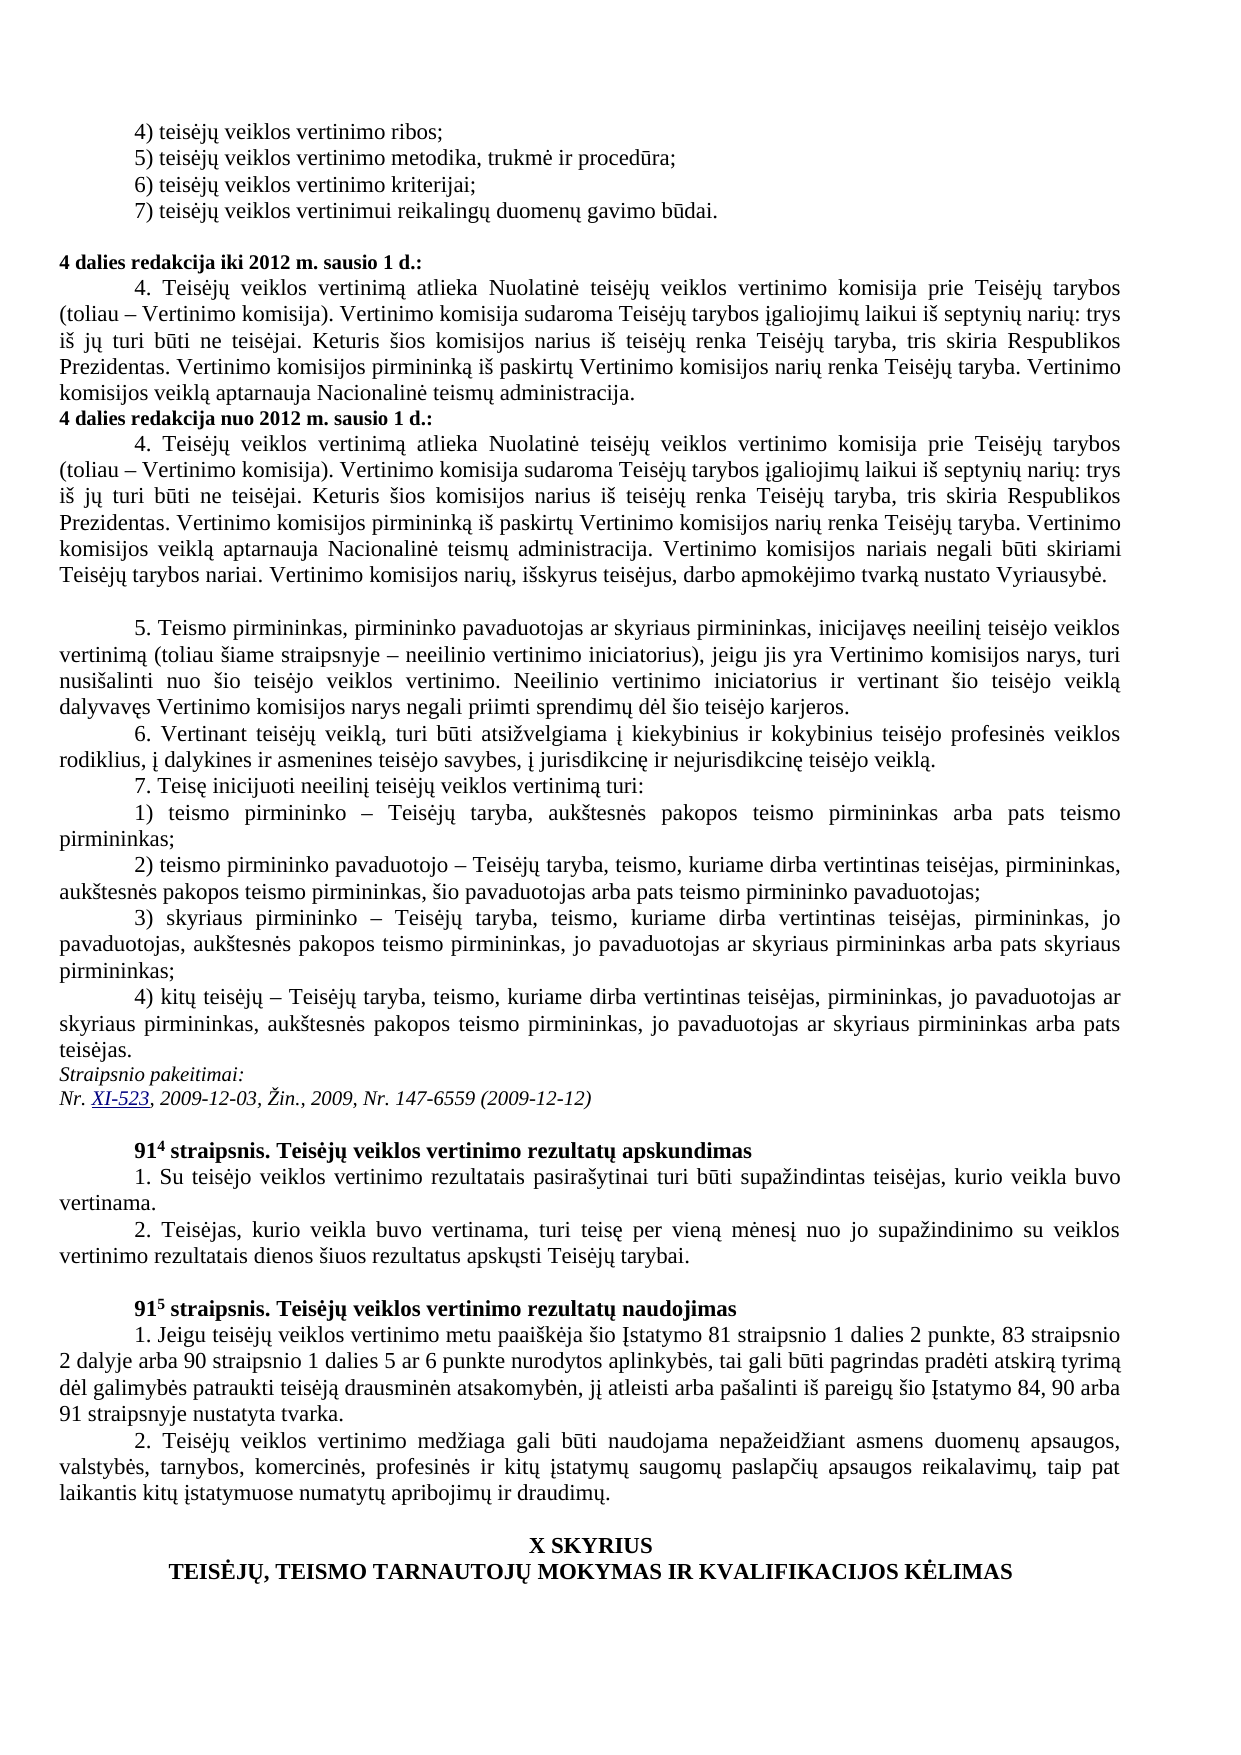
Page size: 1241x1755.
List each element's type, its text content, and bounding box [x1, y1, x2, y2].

text 2. Teisėjas, kurio veikla buvo vertinama, turi teisę per vieną mėnesį nuo jo supažindinimo su veiklos vertinimo rezultatais dienos šiuos rezultatus apskųsti Teisėjų tarybai. [59, 1216, 1122, 1268]
text 1. Jeigu teisėjų veiklos vertinimo metu paaiškėja šio Įstatymo 81 straipsnio 1 dalies 2 punkte, 83 straipsnio 2 dalyje arba 90 straipsnio 1 dalies 5 ar 6 punkte nurodytos aplinkybės, tai gali būti pagrindas pradėti atskirą tyrimą dėl galimybės patraukti teisėją drausminėn atsakomybėn, jį atleisti arba pašalinti iš pareigų šio Įstatymo 84, 90 arba 91 straipsnyje nustatyta tvarka. [59, 1321, 1122, 1427]
text 4 dalies redakcija nuo 2012 m. sausio 1 d.: [59, 406, 1122, 430]
text 2. Teisėjų veiklos vertinimo medžiaga gali būti naudojama nepažeidžiant asmens duomenų apsaugos, valstybės, tarnybos, komercinės, profesinės ir kitų įstatymų saugomų paslapčių apsaugos reikalavimų, taip pat laikantis kitų įstatymuose numatytų apribojimų ir draudimų. [59, 1427, 1122, 1506]
text 1. Su teisėjo veiklos vertinimo rezultatais pasirašytinai turi būti supažindintas teisėjas, kurio veikla buvo vertinama. [59, 1163, 1122, 1216]
text 3) skyriaus pirmininko – Teisėjų taryba, teismo, kuriame dirba vertintinas teisėjas, pirmininkas, jo pavaduotojas, aukštesnės pakopos teismo pirmininkas, jo pavaduotojas ar skyriaus pirmininkas arba pats skyriaus pirmininkas; [59, 904, 1122, 983]
text 4) kitų teisėjų – Teisėjų taryba, teismo, kuriame dirba vertintinas teisėjas, pirmininkas, jo pavaduotojas ar skyriaus pirmininkas, aukštesnės pakopos teismo pirmininkas, jo pavaduotojas ar skyriaus pirmininkas arba pats teisėjas. [59, 983, 1122, 1062]
text Nr. XI-523, 2009-12-03, Žin., 2009, Nr. 147-6559 (2009-12-12) [59, 1086, 1122, 1110]
text 6. Vertinant teisėjų veiklą, turi būti atsižvelgiama į kiekybinius ir kokybinius teisėjo profesinės veiklos rodiklius, į dalykines ir asmenines teisėjo savybes, į jurisdikcinę ir nejurisdikcinę teisėjo veiklą. [59, 720, 1122, 772]
text Straipsnio pakeitimai: [59, 1062, 1122, 1086]
subtitle X SKYRIUS [59, 1532, 1122, 1558]
text 4. Teisėjų veiklos vertinimą atlieka Nuolatinė teisėjų veiklos vertinimo komisija prie Teisėjų tarybos (toliau – Vertinimo komisija). Vertinimo komisija sudaroma Teisėjų tarybos įgaliojimų laikui iš septynių narių: trys iš jų turi būti ne teisėjai. Keturis šios komisijos narius iš teisėjų renka Teisėjų taryba, tris skiria Respublikos Prezidentas. Vertinimo komisijos pirmininką iš paskirtų Vertinimo komisijos narių renka Teisėjų taryba. Vertinimo komisijos veiklą aptarnauja Nacionalinė teismų administracija. Vertinimo komisijos nariais negali būti skiriami Teisėjų tarybos nariai. Vertinimo komisijos narių, išskyrus teisėjus, darbo apmokėjimo tvarką nustato Vyriausybė. [59, 430, 1122, 588]
text 5. Teismo pirmininkas, pirmininko pavaduotojas ar skyriaus pirmininkas, inicijavęs neeilinį teisėjo veiklos vertinimą (toliau šiame straipsnyje – neeilinio vertinimo iniciatorius), jeigu jis yra Vertinimo komisijos narys, turi nusišalinti nuo šio teisėjo veiklos vertinimo. Neeilinio vertinimo iniciatorius ir vertinant šio teisėjo veiklą dalyvavęs Vertinimo komisijos narys negali priimti sprendimų dėl šio teisėjo karjeros. [59, 614, 1122, 720]
text 7. Teisę inicijuoti neeilinį teisėjų veiklos vertinimą turi: [59, 772, 1122, 799]
text 4 dalies redakcija iki 2012 m. sausio 1 d.: [59, 250, 1122, 274]
text 2) teismo pirmininko pavaduotojo – Teisėjų taryba, teismo, kuriame dirba vertintinas teisėjas, pirmininkas, aukštesnės pakopos teismo pirmininkas, šio pavaduotojas arba pats teismo pirmininko pavaduotojas; [59, 851, 1122, 904]
text 914 straipsnis. Teisėjų veiklos vertinimo rezultatų apskundimas [59, 1137, 1122, 1163]
text 7) teisėjų veiklos vertinimui reikalingų duomenų gavimo būdai. [59, 197, 1122, 223]
text 4) teisėjų veiklos vertinimo ribos; [59, 118, 1122, 144]
text TEISĖJŲ, TEISMO TARNAUTOJŲ MOKYMAS IR KVALIFIKACIJOS KĖLIMAS [59, 1558, 1122, 1585]
text 915 straipsnis. Teisėjų veiklos vertinimo rezultatų naudojimas [59, 1295, 1122, 1321]
text 5) teisėjų veiklos vertinimo metodika, trukmė ir procedūra; [59, 144, 1122, 171]
text 6) teisėjų veiklos vertinimo kriterijai; [59, 171, 1122, 197]
text 4. Teisėjų veiklos vertinimą atlieka Nuolatinė teisėjų veiklos vertinimo komisija prie Teisėjų tarybos (toliau – Vertinimo komisija). Vertinimo komisija sudaroma Teisėjų tarybos įgaliojimų laikui iš septynių narių: trys iš jų turi būti ne teisėjai. Keturis šios komisijos narius iš teisėjų renka Teisėjų taryba, tris skiria Respublikos Prezidentas. Vertinimo komisijos pirmininką iš paskirtų Vertinimo komisijos narių renka Teisėjų taryba. Vertinimo komisijos veiklą aptarnauja Nacionalinė teismų administracija. [59, 274, 1122, 406]
text 1) teismo pirmininko – Teisėjų taryba, aukštesnės pakopos teismo pirmininkas arba pats teismo pirmininkas; [59, 799, 1122, 851]
